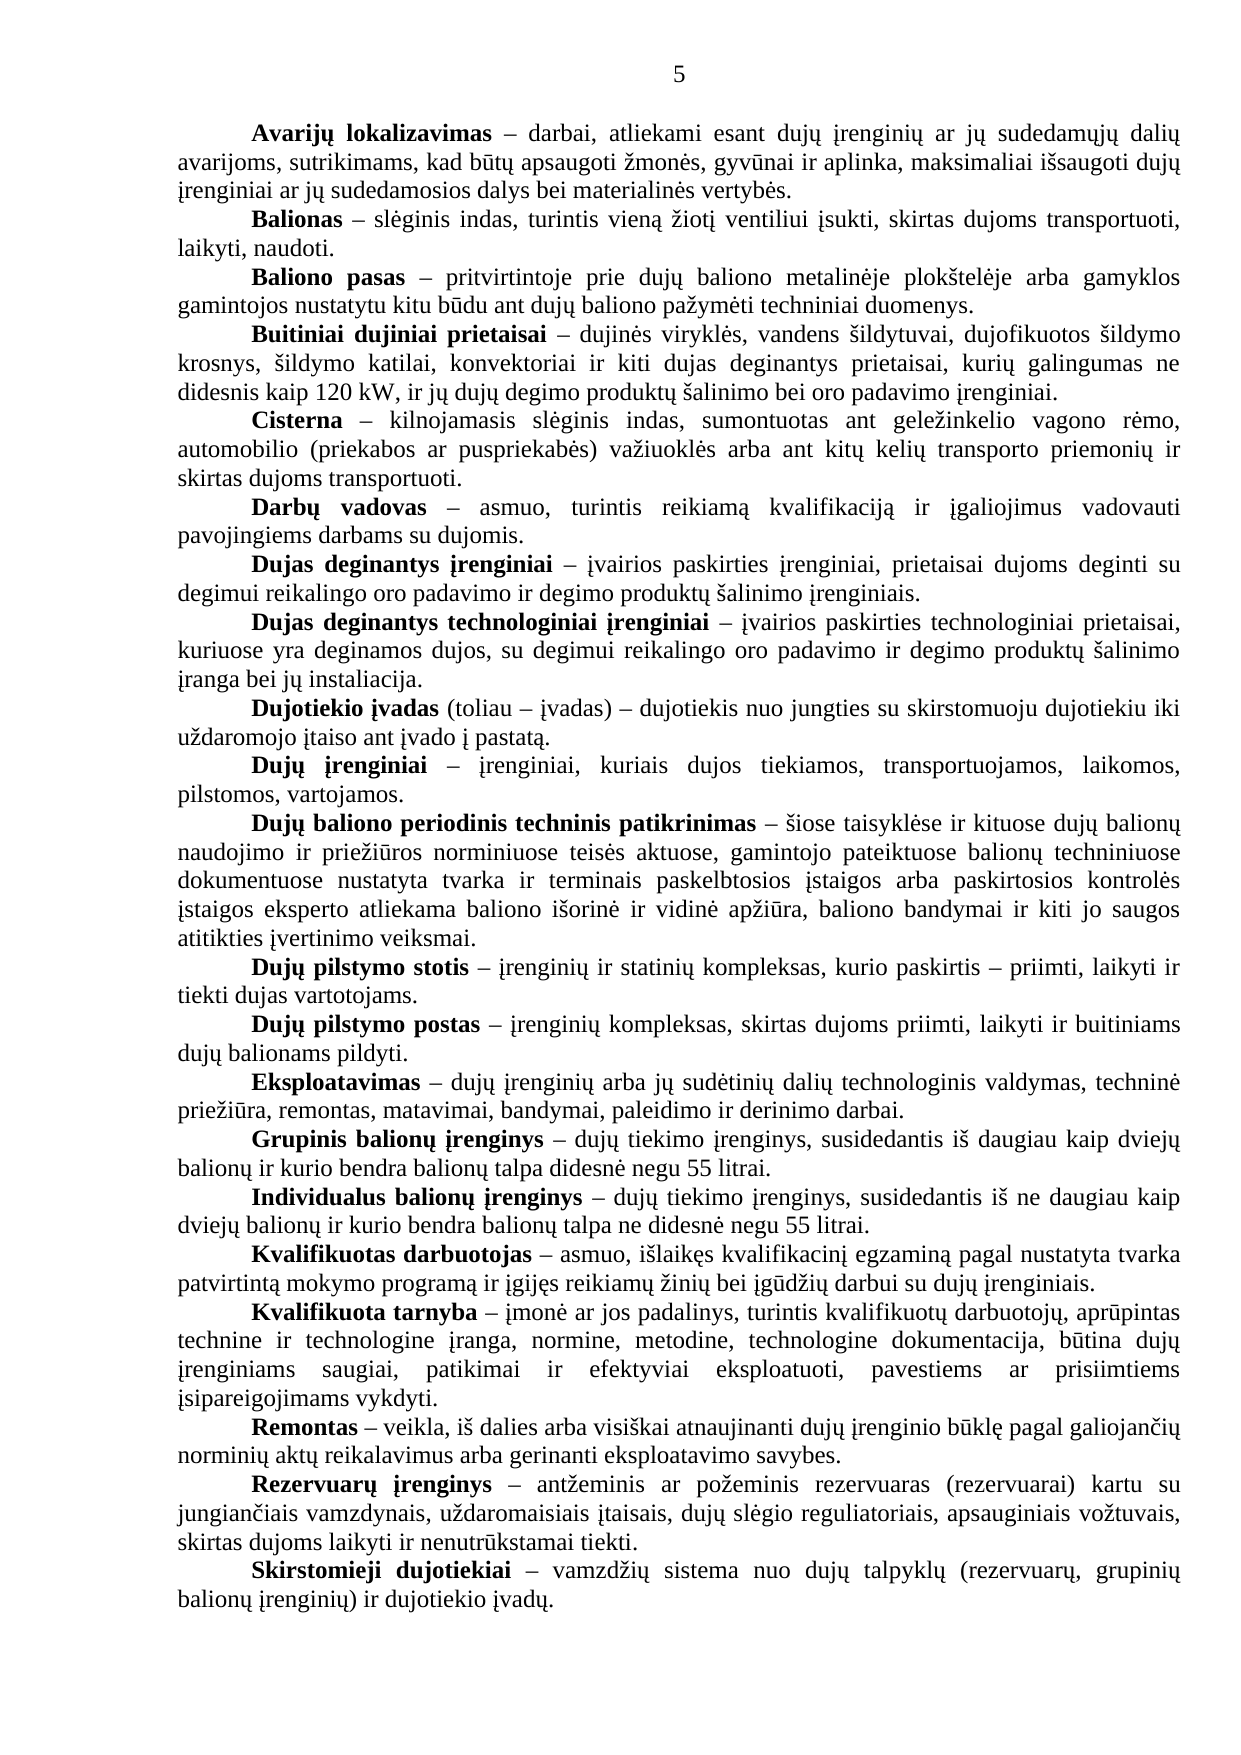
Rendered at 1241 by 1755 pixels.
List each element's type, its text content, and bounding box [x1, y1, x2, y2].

text Dujų pilstymo postas – įrenginių kompleksas, skirtas dujoms priimti, laikyti ir buitiniams dujų balionams pildyti. [177, 1009, 1181, 1067]
text Remontas – veikla, iš dalies arba visiškai atnaujinanti dujų įrenginio būklę pagal galiojančių norminių aktų reikalavimus arba gerinanti eksploatavimo savybes. [177, 1412, 1181, 1469]
text Eksploatavimas – dujų įrenginių arba jų sudėtinių dalių technologinis valdymas, techninė priežiūra, remontas, matavimai, bandymai, paleidimo ir derinimo darbai. [177, 1067, 1181, 1124]
text Grupinis balionų įrenginys – dujų tiekimo įrenginys, susidedantis iš daugiau kaip dviejų balionų ir kurio bendra balionų talpa didesnė negu 55 litrai. [177, 1124, 1181, 1182]
text Avarijų lokalizavimas – darbai, atliekami esant dujų įrenginių ar jų sudedamųjų dalių avarijoms, sutrikimams, kad būtų apsaugoti žmonės, gyvūnai ir aplinka, maksimaliai išsaugoti dujų įrenginiai ar jų sudedamosios dalys bei materialinės vertybės. [177, 118, 1181, 204]
text Kvalifikuota tarnyba – įmonė ar jos padalinys, turintis kvalifikuotų darbuotojų, aprūpintas technine ir technologine įranga, normine, metodine, technologine dokumentacija, būtina dujų įrenginiams saugiai, patikimai ir efektyviai eksploatuoti, pavestiems ar prisiimtiems įsipareigojimams vykdyti. [177, 1297, 1181, 1412]
text Dujas deginantys technologiniai įrenginiai – įvairios paskirties technologiniai prietaisai, kuriuose yra deginamos dujos, su degimui reikalingo oro padavimo ir degimo produktų šalinimo įranga bei jų instaliacija. [177, 607, 1181, 693]
text Cisterna – kilnojamasis slėginis indas, sumontuotas ant geležinkelio vagono rėmo, automobilio (priekabos ar puspriekabės) važiuoklės arba ant kitų kelių transporto priemonių ir skirtas dujoms transportuoti. [177, 406, 1181, 492]
text Dujų baliono periodinis techninis patikrinimas – šiose taisyklėse ir kituose dujų balionų naudojimo ir priežiūros norminiuose teisės aktuose, gamintojo pateiktuose balionų techniniuose dokumentuose nustatyta tvarka ir terminais paskelbtosios įstaigos arba paskirtosios kontrolės įstaigos eksperto atliekama baliono išorinė ir vidinė apžiūra, baliono bandymai ir kiti jo saugos atitikties įvertinimo veiksmai. [177, 808, 1181, 952]
text Rezervuarų įrenginys – antžeminis ar požeminis rezervuaras (rezervuarai) kartu su jungiančiais vamzdynais, uždaromaisiais įtaisais, dujų slėgio reguliatoriais, apsauginiais vožtuvais, skirtas dujoms laikyti ir nenutrūkstamai tiekti. [177, 1469, 1181, 1556]
text Baliono pasas – pritvirtintoje prie dujų baliono metalinėje plokštelėje arba gamyklos gamintojos nustatytu kitu būdu ant dujų baliono pažymėti techniniai duomenys. [177, 262, 1181, 319]
text Darbų vadovas – asmuo, turintis reikiamą kvalifikaciją ir įgaliojimus vadovauti pavojingiems darbams su dujomis. [177, 492, 1181, 549]
text Individualus balionų įrenginys – dujų tiekimo įrenginys, susidedantis iš ne daugiau kaip dviejų balionų ir kurio bendra balionų talpa ne didesnė negu 55 litrai. [177, 1182, 1181, 1239]
text Buitiniai dujiniai prietaisai – dujinės viryklės, vandens šildytuvai, dujofikuotos šildymo krosnys, šildymo katilai, konvektoriai ir kiti dujas deginantys prietaisai, kurių galingumas ne didesnis kaip 120 kW, ir jų dujų degimo produktų šalinimo bei oro padavimo įrenginiai. [177, 319, 1181, 406]
text Skirstomieji dujotiekiai – vamzdžių sistema nuo dujų talpyklų (rezervuarų, grupinių balionų įrenginių) ir dujotiekio įvadų. [177, 1556, 1181, 1613]
text Dujų pilstymo stotis – įrenginių ir statinių kompleksas, kurio paskirtis – priimti, laikyti ir tiekti dujas vartotojams. [177, 952, 1181, 1009]
text Dujas deginantys įrenginiai – įvairios paskirties įrenginiai, prietaisai dujoms deginti su degimui reikalingo oro padavimo ir degimo produktų šalinimo įrenginiais. [177, 549, 1181, 607]
text Kvalifikuotas darbuotojas – asmuo, išlaikęs kvalifikacinį egzaminą pagal nustatyta tvarka patvirtintą mokymo programą ir įgijęs reikiamų žinių bei įgūdžių darbui su dujų įrenginiais. [177, 1239, 1181, 1297]
text Dujų įrenginiai – įrenginiai, kuriais dujos tiekiamos, transportuojamos, laikomos, pilstomos, vartojamos. [177, 751, 1181, 808]
text Dujotiekio įvadas (toliau – įvadas) – dujotiekis nuo jungties su skirstomuoju dujotiekiu iki uždaromojo įtaiso ant įvado į pastatą. [177, 693, 1181, 751]
text Balionas – slėginis indas, turintis vieną žiotį ventiliui įsukti, skirtas dujoms transportuoti, laikyti, naudoti. [177, 204, 1181, 262]
